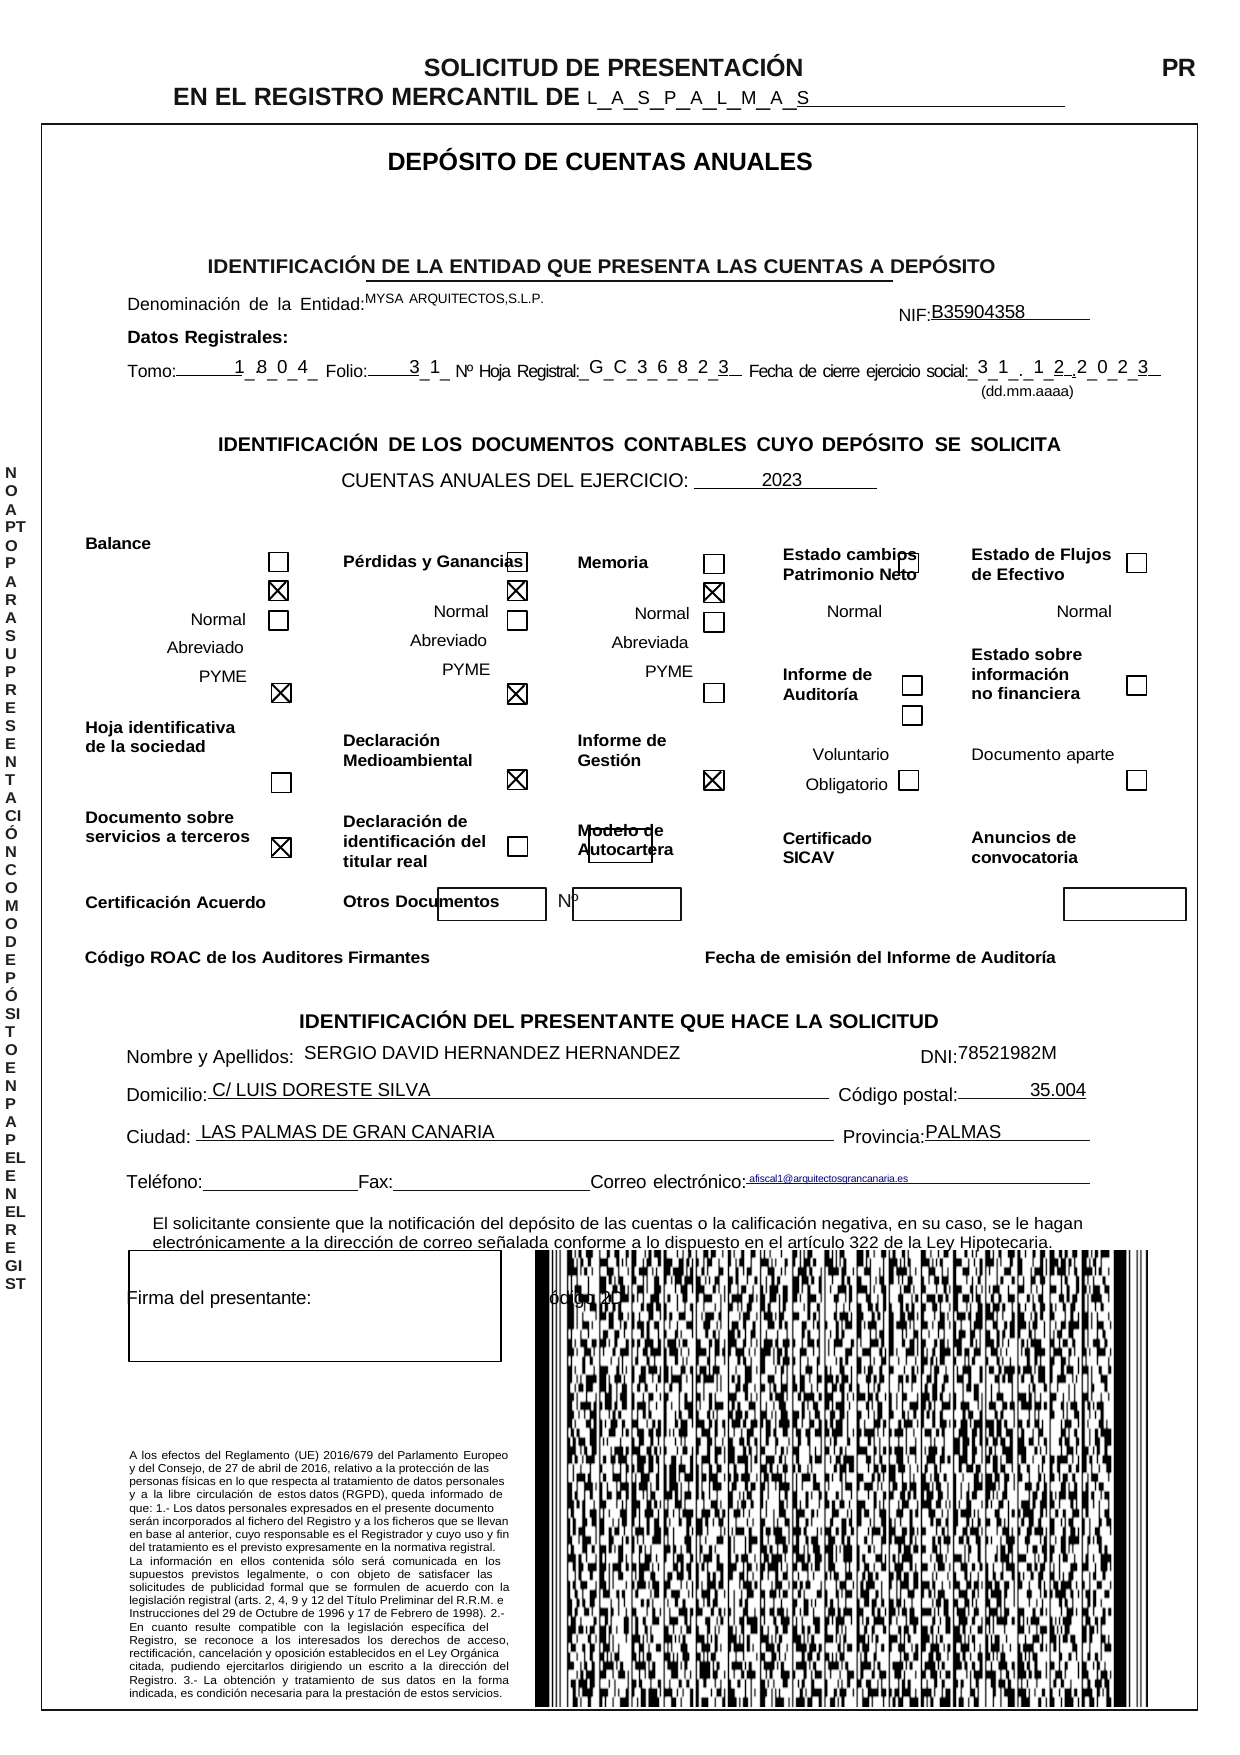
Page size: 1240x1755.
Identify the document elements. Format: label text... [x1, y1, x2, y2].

text Certificación Acuerdo Otros Documentos Nº [574, 889, 680, 912]
text PYME [530, 662, 693, 681]
text Denominación de la Entidad:MYSA ARQUITECTOS,S.L.P. [127, 291, 553, 314]
subtitle Firma del presentante: Código 2D [1148, 1287, 1197, 1308]
text Estado cambios Patrimonio Neto [783, 545, 919, 584]
text PYME [442, 660, 526, 679]
text Tomo: 1_.8_0_4_ Folio: 3_1_ Nº Hoja Registral:_G_C_3_6_8_2_3 Fecha de cierre ejercicio social:_3_1_._1_2 .2_0_2_3 [127, 356, 1197, 381]
text Pérdidas y Ganancias [343, 551, 526, 571]
subtitle Datos Registrales: [127, 326, 553, 347]
subtitle CUENTAS ANUALES DEL EJERCICIO: 2023 [42, 469, 1188, 492]
subtitle IDENTIFICACIÓN DEL PRESENTANTE QUE HACE LA SOLICITUD [299, 1010, 1197, 1032]
text Estado sobre información no financiera [971, 645, 1083, 703]
text Anuncios de convocatoria [971, 828, 1181, 867]
text Normal Abreviado [410, 602, 526, 650]
text Certificación Acuerdo Otros Documentos Nº [85, 889, 437, 912]
text Estado de Flujos de Efectivo [971, 545, 1127, 584]
text A los efectos del Reglamento (UE) 2016/679 del Parlamento Europeo y del Consejo, de 27 de abril de 2016, relativo a la protección de las personas físicas en lo que respecta al tratamiento de datos personales y a la libre circulación de estos datos (RGPD), queda informado de que: 1.- Los datos personales expresados en el presente documento serán incorporados al fichero del Registro y a los ficheros que se llevan en base al anterior, cuyo responsable es el Registrador y cuyo uso y fin del tratamiento es el previsto expresamente en la normativa registral. La información en ellos contenida sólo será comunicada en los supuestos previstos legalmente, o con objeto de satisfacer las solicitudes de publicidad formal que se formulen de acuerdo con la legislación registral (arts. 2, 4, 9 y 12 del Título Preliminar del R.R.M. e Instrucciones del 29 de Octubre de 1996 y 17 de Febrero de 1998). 2.- En cuanto resulte compatible con la legislación específica del Registro, se reconoce a los interesados los derechos de acceso, rectificación, cancelación y oposición establecidos en el Ley Orgánica citada, pudiendo ejercitarlos dirigiendo un escrito a la dirección del Registro. 3.- La obtención y tratamiento de sus datos en la forma indicada, es condición necesaria para la prestación de estos servicios. [129, 1448, 513, 1700]
text NIF:B35904358 [898, 300, 1197, 325]
text Certificado SICAV [783, 829, 895, 867]
text Declaración Medioambiental [343, 731, 487, 770]
subtitle Firma del presentante: Código 2D [130, 1287, 500, 1308]
subtitle Nombre y Apellidos: SERGIO DAVID HERNANDEZ HERNANDEZ DNI:78521982M [126, 1042, 1197, 1067]
subtitle Firma del presentante: Código 2D [502, 1287, 535, 1308]
text Normal [958, 602, 1197, 621]
text [1198, 300, 1210, 325]
text Informe de Gestión [577, 731, 667, 770]
text Domicilio: C/ LUIS DORESTE SILVA Código postal: 35.004 Ciudad: LAS PALMAS DE GRAN CANARIA Provincia:PALMAS Teléfono: Fax: Correo electrónico: afiscal1@arquitectosgrancanaria.es [126, 1079, 1090, 1193]
text Declaración de identificación del titular real [343, 812, 487, 871]
text Normal [827, 602, 919, 621]
text Documento sobre servicios a terceros [85, 807, 254, 846]
subtitle IDENTIFICACIÓN DE LA ENTIDAD QUE PRESENTA LAS CUENTAS A DEPÓSITO [42, 255, 1172, 278]
text PYME [198, 667, 253, 686]
text Memoria [577, 553, 697, 572]
text Certificación Acuerdo Otros Documentos Nº [682, 889, 1063, 912]
text Normal Abreviada [611, 604, 697, 652]
text Certificación Acuerdo Otros Documentos Nº [439, 889, 545, 912]
text [1198, 602, 1210, 621]
text Documento aparte [971, 745, 1197, 764]
text El solicitante consiente que la notificación del depósito de las cuentas o la calificación negativa, en su caso, se le hagan electrónicamente a la dirección de correo señalada conforme a lo dispuesto en el artículo 322 de la Ley Hipotecaria. [152, 1213, 1147, 1252]
text (dd.mm.aaaa) [42, 383, 1074, 399]
subtitle IDENTIFICACIÓN DE LOS DOCUMENTOS CONTABLES CUYO DEPÓSITO SE SOLICITA [69, 433, 1197, 455]
text Voluntario Obligatorio [805, 745, 891, 794]
text Modelo de Autocartera [577, 821, 681, 859]
text Informe de Auditoría [783, 665, 873, 703]
text Balance [85, 534, 153, 553]
text NO APTO PARA SU PRESENTACIÓN COMO DEPÓSITO EN PAPEL EN EL REGISTRO MERCANTIL [5, 464, 26, 1289]
text Certificación Acuerdo Otros Documentos Nº [1065, 889, 1185, 912]
text Normal Abreviado [167, 609, 253, 657]
text Hoja identificativa de la sociedad [85, 717, 236, 756]
text Código ROAC de los Auditores Firmantes Fecha de emisión del Informe de Auditoría [84, 948, 1197, 967]
